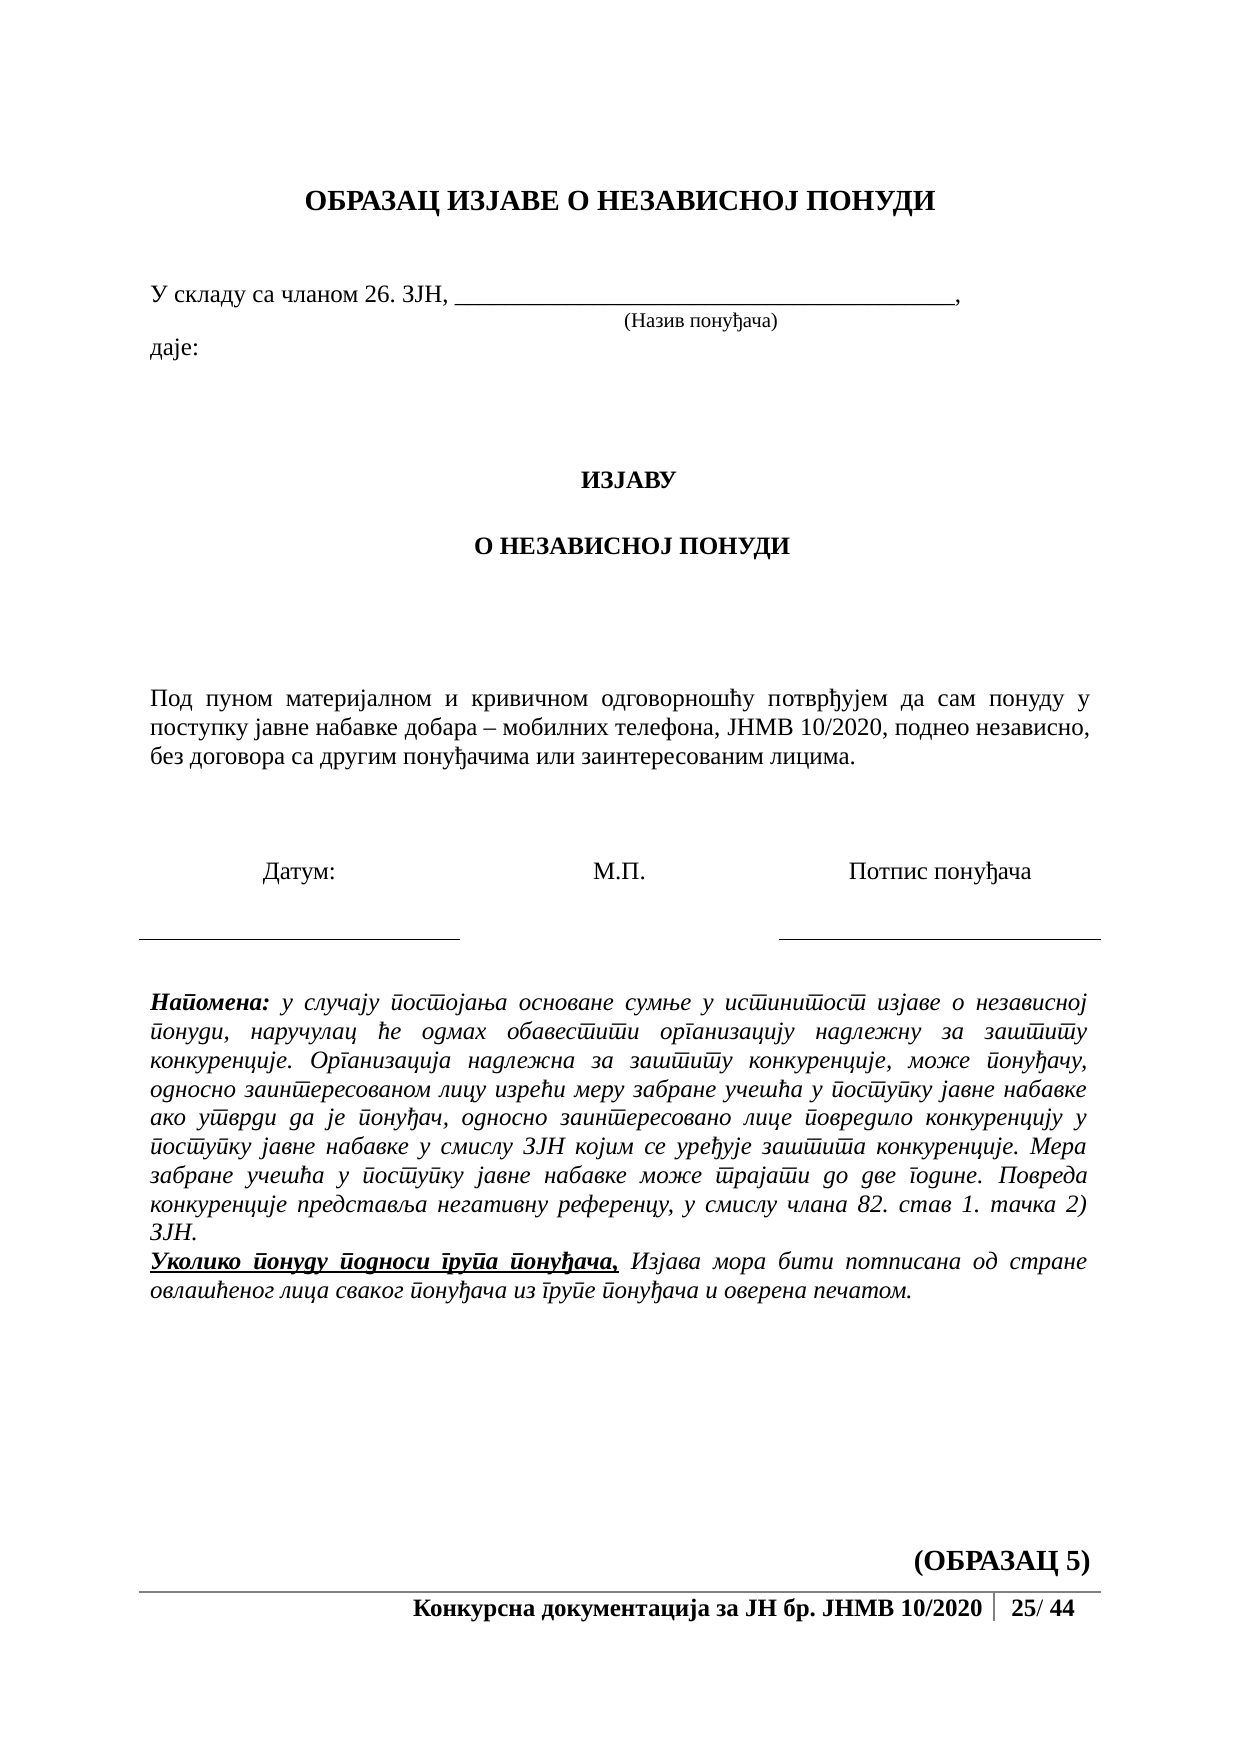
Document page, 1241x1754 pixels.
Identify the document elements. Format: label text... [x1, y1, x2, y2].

table_header М.П. [460, 856, 779, 897]
text даје: [150, 332, 1090, 361]
table_cell [139, 897, 459, 938]
text ОБРАЗАЦ ИЗЈАВЕ О НЕЗАВИСНОЈ ПОНУДИ [150, 183, 1090, 217]
text Напомена: у случају постојања основане сумње у истинитост изјаве о независној понуди, наручулац ће одмах обавестити организацију надлежну за заштиту конкуренције. Организација надлежна за заштиту конкуренције, може понуђачу, односно заинтересованом лицу изрећи меру забране учешћа у поступку јавне набавке ако утврди да је понуђач, односно заинтересовано лице повредило конкуренцију у поступку јавне набавке у смислу ЗЈН којим се уређује заштита конкуренције. Мера забране учешћа у поступку јавне набавке може трајати до две године. Повреда конкуренције представља негативну референцу, у смислу члана 82. став 1. тачка 2) ЗЈН. [150, 987, 1090, 1246]
text У складу са чланом 26. ЗЈН, ________________________________________, [150, 279, 1090, 308]
text (Назив понуђача) [150, 308, 1090, 332]
text О НЕЗАВИСНОЈ ПОНУДИ [150, 531, 1090, 560]
table_cell [779, 897, 1101, 938]
text (ОБРАЗАЦ 5) [150, 1543, 1090, 1577]
table_cell [460, 897, 779, 938]
text ИЗЈАВУ [150, 465, 1090, 493]
text Под пуном материјалном и кривичном одговорношћу потврђујем да сам понуду у поступку јавне набавке добара – мобилних телефона, ЈНМВ 10/2020, поднео независно, без договора са другим понуђачима или заинтересованим лицима. [150, 683, 1090, 770]
table_header Потпис понуђача [779, 856, 1101, 897]
text Уколико понуду подноси група понуђача, Изјава мора бити потписана од стране овлашћеног лица сваког понуђача из групе понуђача и оверена печатом. [150, 1246, 1090, 1304]
table_header Датум: [139, 856, 459, 897]
